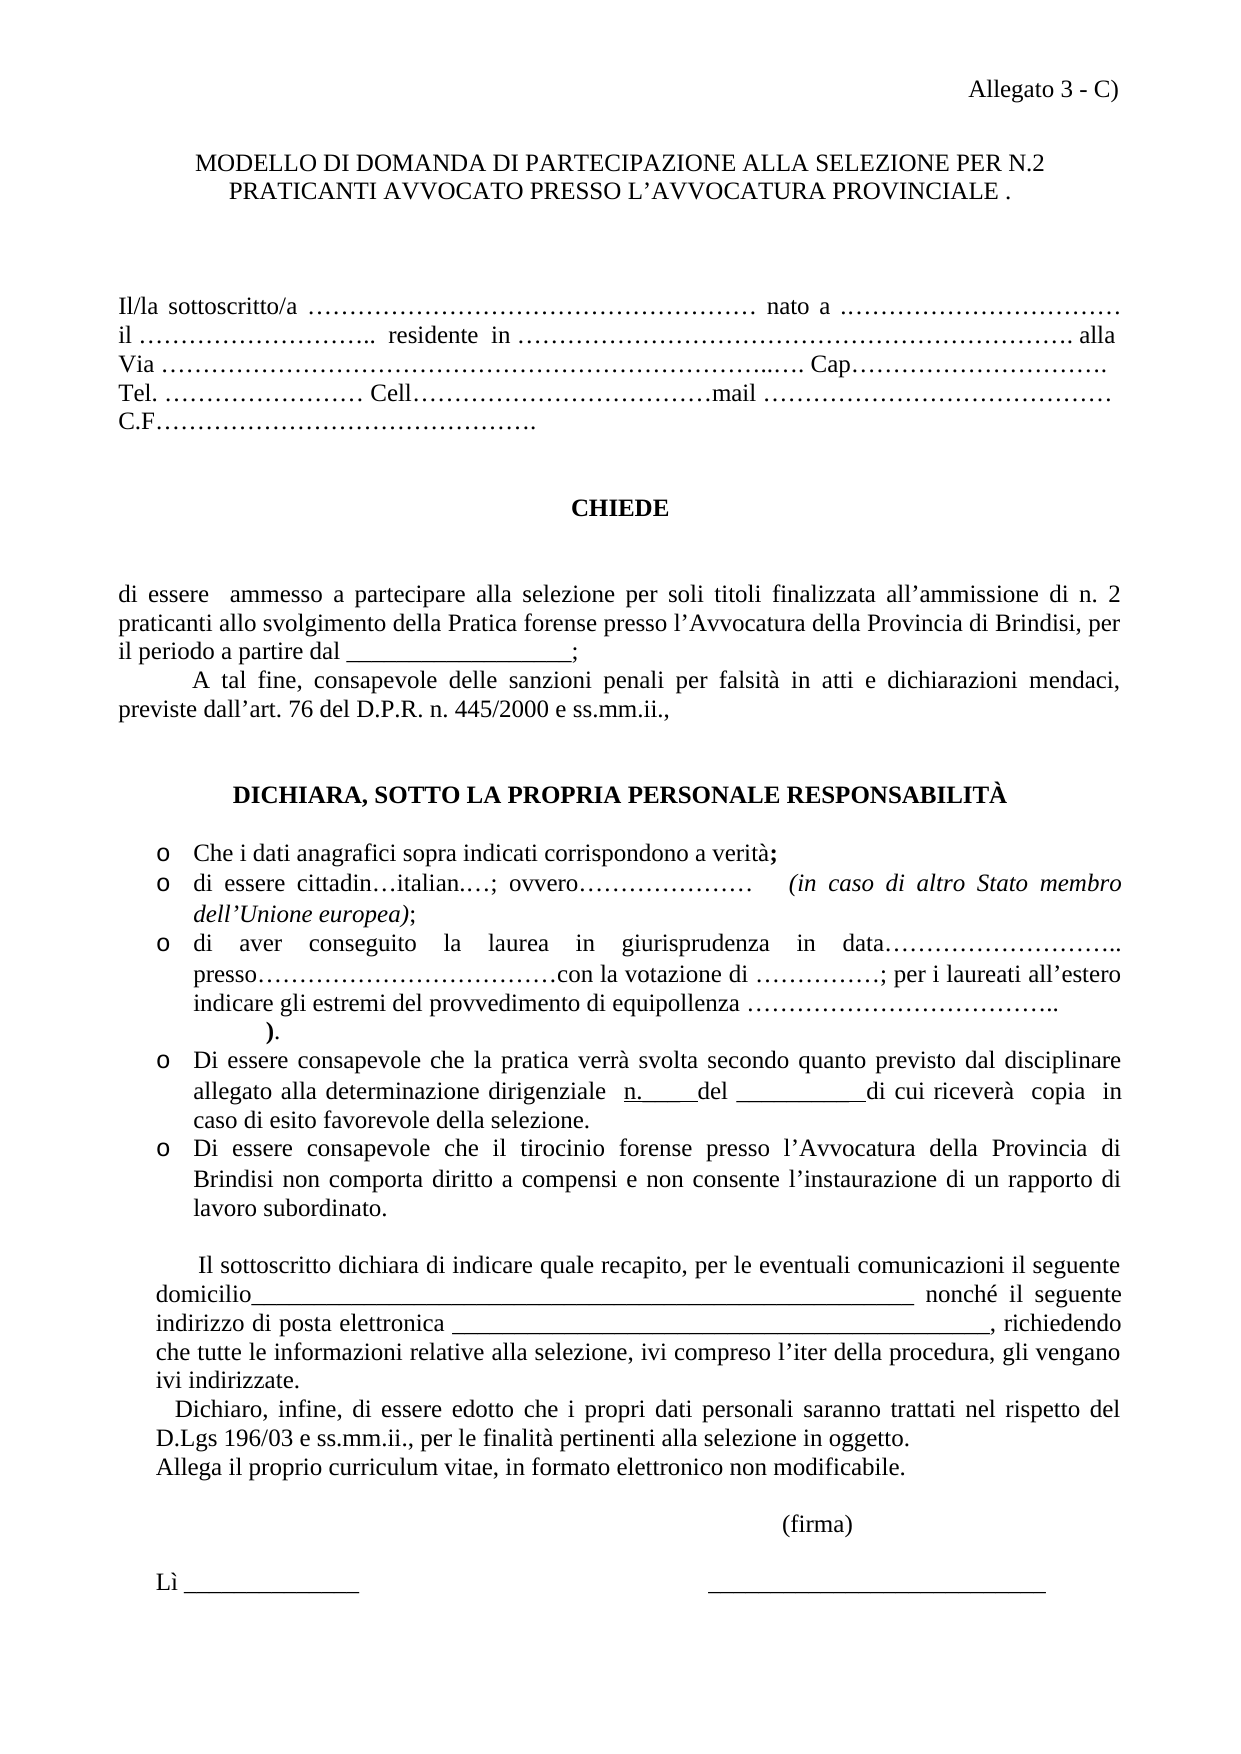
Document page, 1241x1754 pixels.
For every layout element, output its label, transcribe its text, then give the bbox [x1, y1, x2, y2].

text Lì ______________ ___________________________ [156, 1567, 1122, 1596]
text Dichiaro, infine, di essere edotto che i propri dati personali saranno trattati nel rispetto del D.Lgs 196/03 e ss.mm.ii., per le finalità pertinenti alla selezione in oggetto. [156, 1394, 1122, 1452]
text Il/la sottoscritto/a ……………………………………………… nato a .…………………………… il ……………………….. residente in …………………………………………………………. alla [118, 291, 1122, 349]
text A tal fine, consapevole delle sanzioni penali per falsità in atti e dichiarazioni mendaci, previste dall’art. 76 del D.P.R. n. 445/2000 e ss.mm.ii., [118, 665, 1122, 723]
text Via ………………………………………………………………..…. Cap…………………………. [118, 349, 1122, 378]
text (firma) [156, 1509, 1122, 1538]
list di aver conseguito la laurea in giurisprudenza in data……………………….. presso………………………………con la votazione di ……………; per i laureati all’estero indicare gli estremi del provvedimento di equipollenza ……………………………….. [156, 928, 1122, 1016]
text DICHIARA, SOTTO LA PROPRIA PERSONALE RESPONSABILITÀ [118, 780, 1122, 809]
text Allega il proprio curriculum vitae, in formato elettronico non modificabile. [156, 1452, 1122, 1481]
text CHIEDE [118, 493, 1122, 521]
list Che i dati anagrafici sopra indicati corrispondono a verità; [156, 838, 1122, 868]
list di essere cittadin…italian.…; ovvero………………… (in caso di altro Stato membro dell’Unione europea); [156, 868, 1122, 928]
text ). [266, 1016, 1122, 1045]
text Tel. …………………… Cell………………………………mail …………………………………… [118, 378, 1122, 406]
text Il sottoscritto dichiara di indicare quale recapito, per le eventuali comunicazioni il seguente domicilio_____________________________________________________ nonché il seguente indirizzo di posta elettronica ___________________________________________, richiedendo che tutte le informazioni relative alla selezione, ivi compreso l’iter della procedura, gli vengano ivi indirizzate. [156, 1251, 1122, 1394]
text di essere ammesso a partecipare alla selezione per soli titoli finalizzata all’ammissione di n. 2 praticanti allo svolgimento della Pratica forense presso l’Avvocatura della Provincia di Brindisi, per il periodo a partire dal __________________; [118, 579, 1122, 665]
list Di essere consapevole che la pratica verrà svolta secondo quanto previsto dal disciplinare allegato alla determinazione dirigenziale n.___ del _________ di cui riceverà copia in caso di esito favorevole della selezione. [156, 1045, 1122, 1133]
list Di essere consapevole che il tirocinio forense presso l’Avvocatura della Provincia di Brindisi non comporta diritto a compensi e non consente l’instaurazione di un rapporto di lavoro subordinato. [156, 1133, 1122, 1222]
text MODELLO DI DOMANDA DI PARTECIPAZIONE ALLA SELEZIONE PER N.2 PRATICANTI AVVOCATO PRESSO L’AVVOCATURA PROVINCIALE . [118, 148, 1122, 205]
text C.F………………………………………. [118, 406, 1122, 435]
